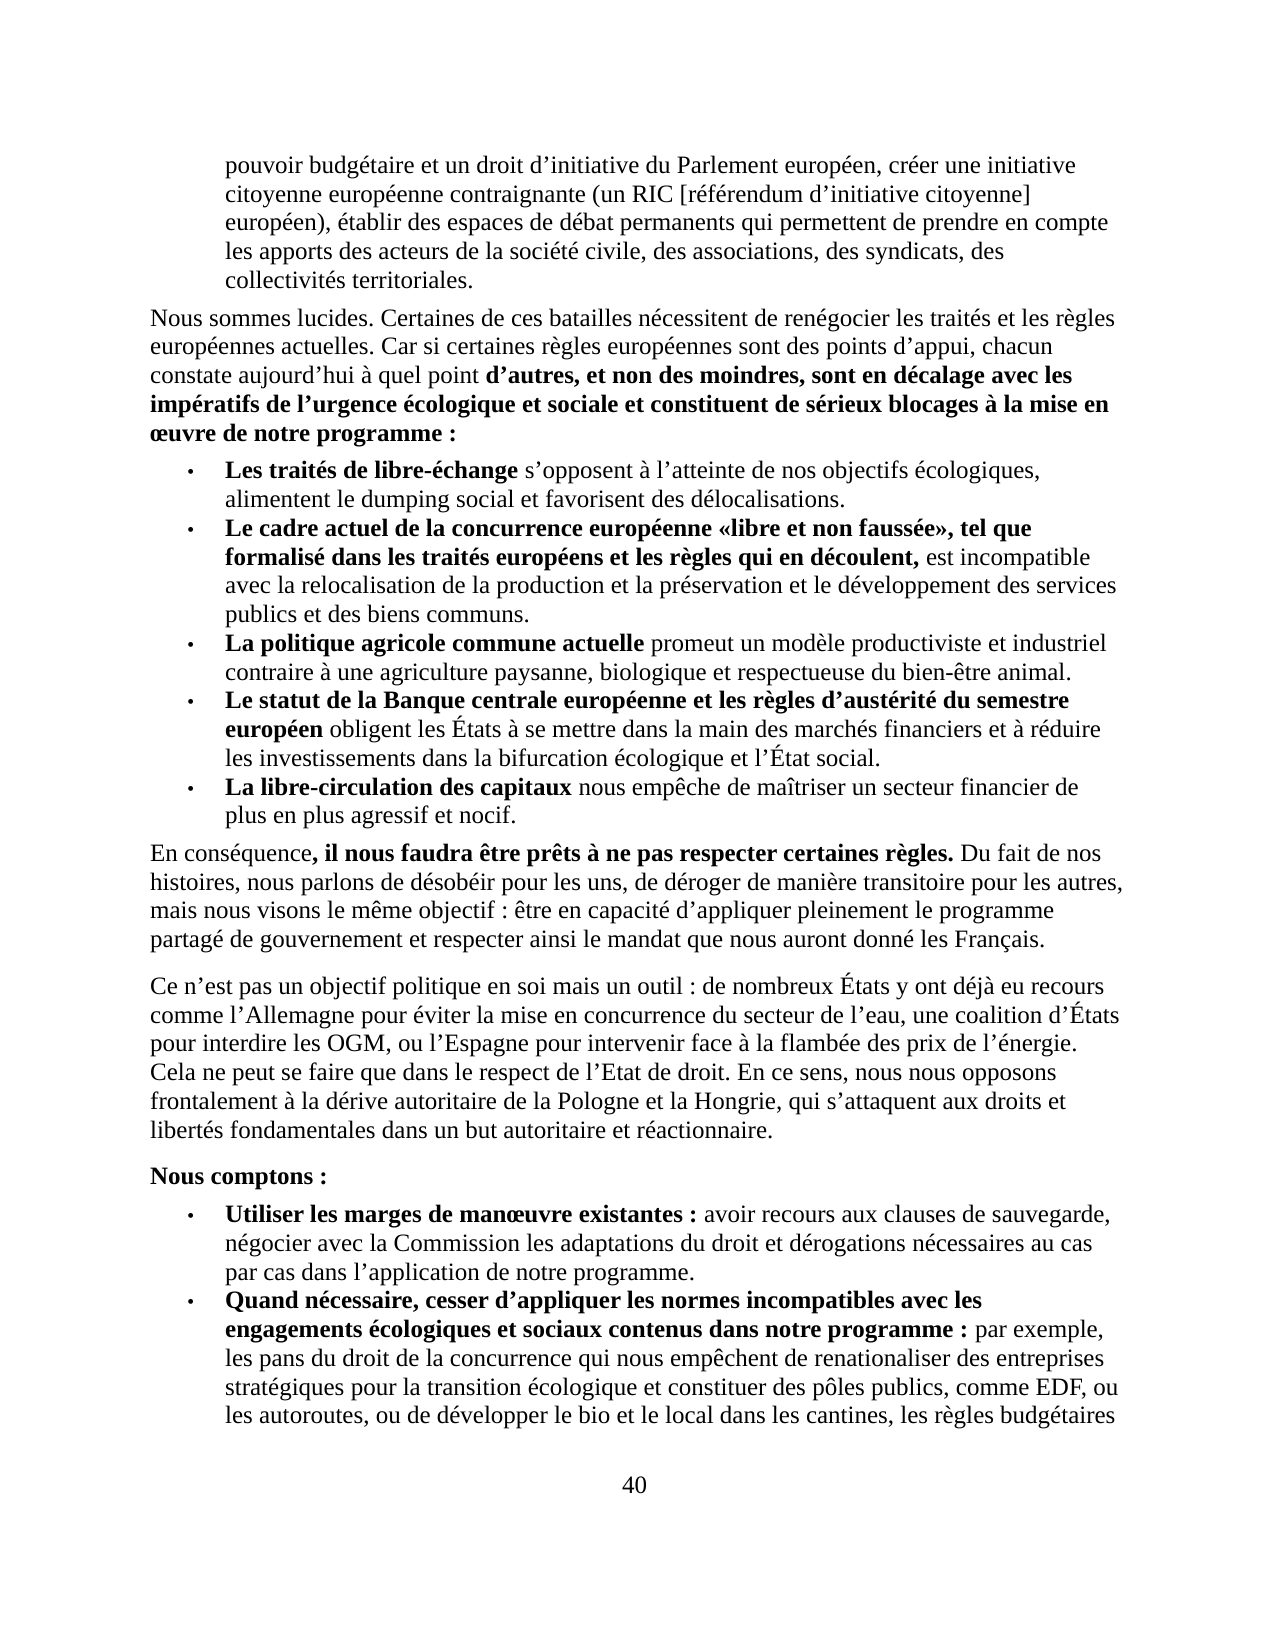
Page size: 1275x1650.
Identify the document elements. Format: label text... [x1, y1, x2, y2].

list Le statut de la Banque centrale européenne et les règles d’austérité du semestre européen obligent les États à se mettre dans la main des marchés financiers et à réduire les investissements dans la bifurcation écologique et l’État social. [187, 685, 1125, 772]
text Nous sommes lucides. Certaines de ces batailles nécessitent de renégocier les traités et les règles européennes actuelles. Car si certaines règles européennes sont des points d’appui, chacun constate aujourd’hui à quel point d’autres, et non des moindres, sont en décalage avec les impératifs de l’urgence écologique et sociale et constituent de sérieux blocages à la mise en œuvre de notre programme : [150, 303, 1125, 446]
text Ce n’est pas un objectif politique en soi mais un outil : de nombreux États y ont déjà eu recours comme l’Allemagne pour éviter la mise en concurrence du secteur de l’eau, une coalition d’États pour interdire les OGM, ou l’Espagne pour intervenir face à la flambée des prix de l’énergie. Cela ne peut se faire que dans le respect de l’Etat de droit. En ce sens, nous nous opposons frontalement à la dérive autoritaire de la Pologne et la Hongrie, qui s’attaquent aux droits et libertés fondamentales dans un but autoritaire et réactionnaire. [150, 971, 1125, 1143]
list La libre-circulation des capitaux nous empêche de maîtriser un secteur financier de plus en plus agressif et nocif. [187, 772, 1125, 829]
list Les traités de libre-échange s’opposent à l’atteinte de nos objectifs écologiques, alimentent le dumping social et favorisent des délocalisations. [187, 455, 1125, 513]
text Nous comptons : [150, 1161, 1125, 1190]
text En conséquence, il nous faudra être prêts à ne pas respecter certaines règles. Du fait de nos histoires, nous parlons de désobéir pour les uns, de déroger de manière transitoire pour les autres, mais nous visons le même objectif : être en capacité d’appliquer pleinement le programme partagé de gouvernement et respecter ainsi le mandat que nous auront donné les Français. [150, 838, 1125, 953]
list pouvoir budgétaire et un droit d’initiative du Parlement européen, créer une initiative citoyenne européenne contraignante (un RIC [référendum d’initiative citoyenne] européen), établir des espaces de débat permanents qui permettent de prendre en compte les apports des acteurs de la société civile, des associations, des syndicats, des collectivités territoriales. [187, 150, 1125, 294]
list Le cadre actuel de la concurrence européenne «libre et non faussée», tel que formalisé dans les traités européens et les règles qui en découlent, est incompatible avec la relocalisation de la production et la préservation et le développement des services publics et des biens communs. [187, 513, 1125, 628]
list Quand nécessaire, cesser d’appliquer les normes incompatibles avec les engagements écologiques et sociaux contenus dans notre programme : par exemple, les pans du droit de la concurrence qui nous empêchent de renationaliser des entreprises stratégiques pour la transition écologique et constituer des pôles publics, comme EDF, ou les autoroutes, ou de développer le bio et le local dans les cantines, les règles budgétaires [187, 1285, 1125, 1429]
list Utiliser les marges de manœuvre existantes : avoir recours aux clauses de sauvegarde, négocier avec la Commission les adaptations du droit et dérogations nécessaires au cas par cas dans l’application de notre programme. [187, 1199, 1125, 1285]
list La politique agricole commune actuelle promeut un modèle productiviste et industriel contraire à une agriculture paysanne, biologique et respectueuse du bien-être animal. [187, 628, 1125, 685]
